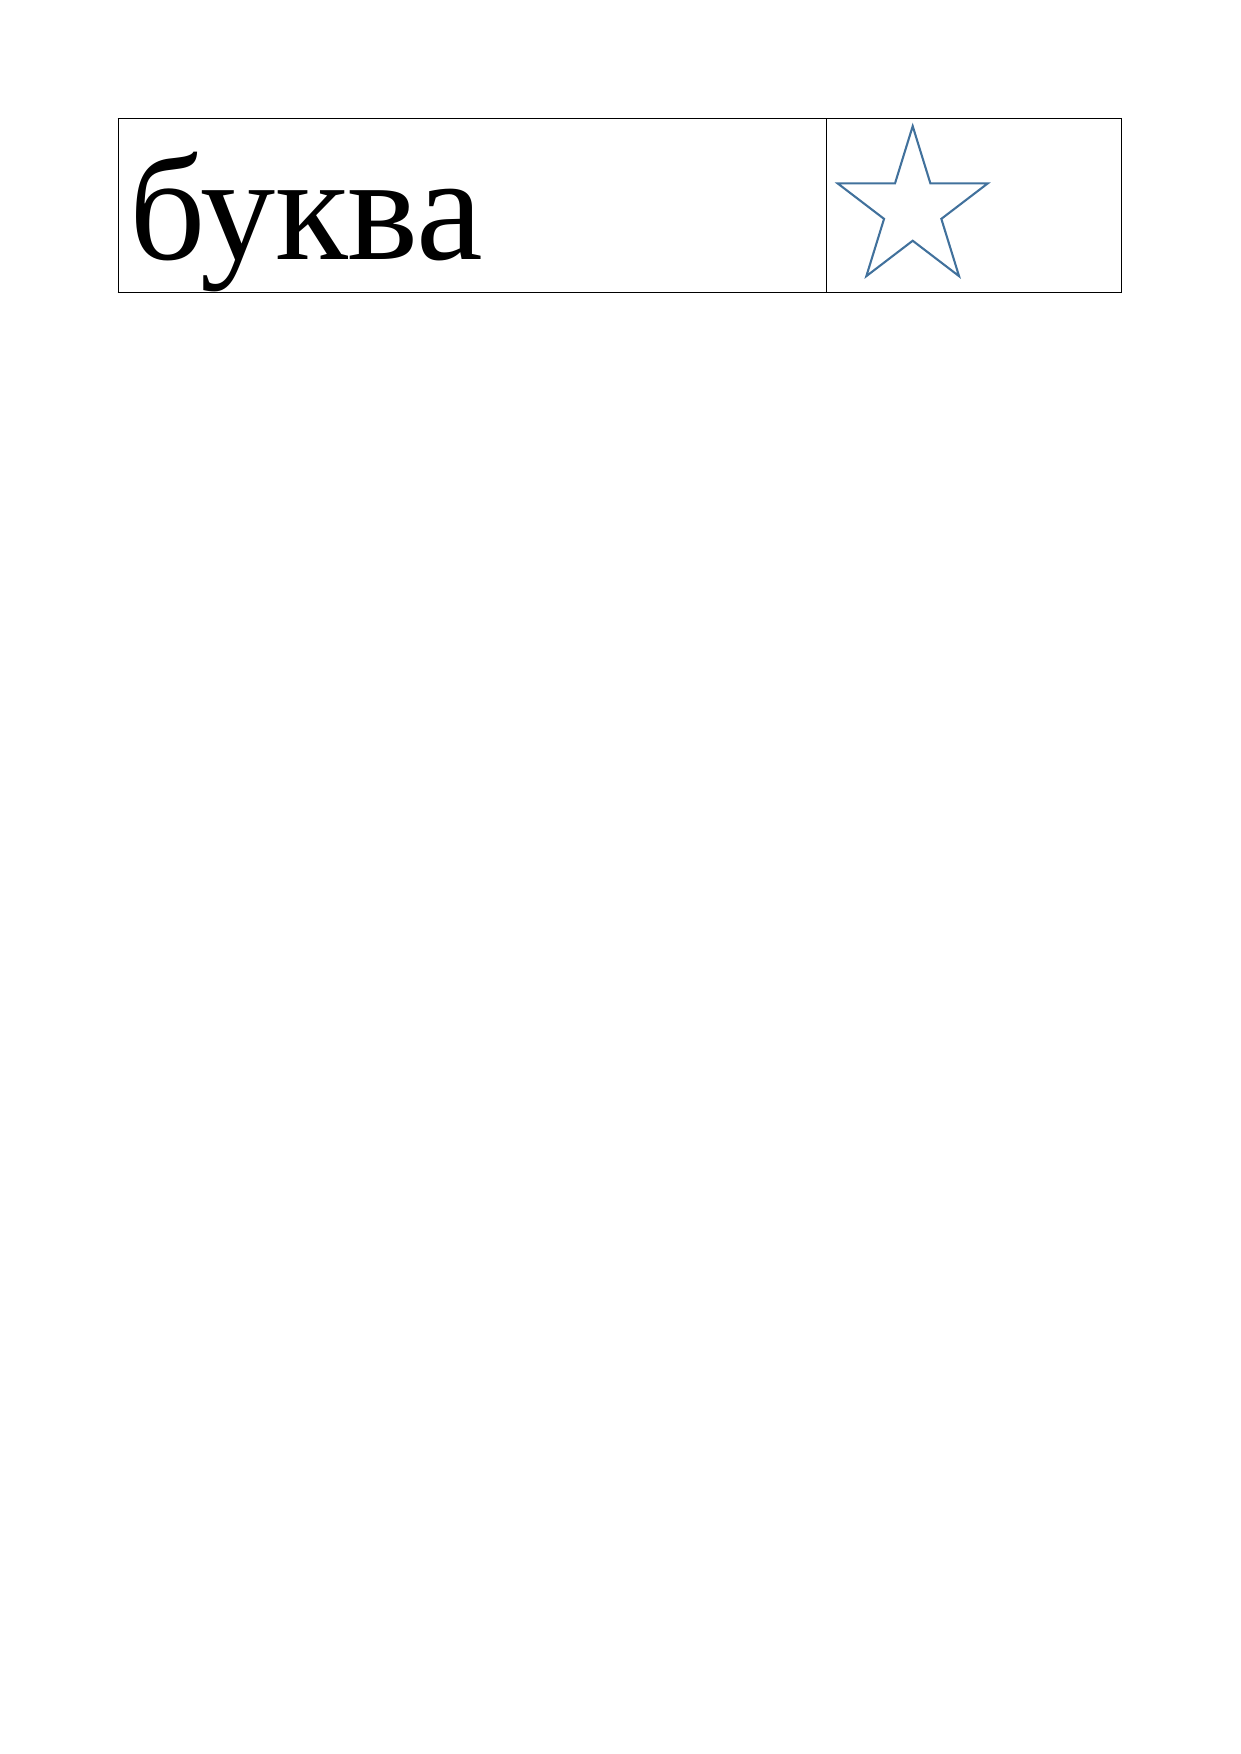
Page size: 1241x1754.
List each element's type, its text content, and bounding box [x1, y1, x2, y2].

table_cell буква [119, 119, 826, 292]
table_cell [827, 119, 1121, 292]
